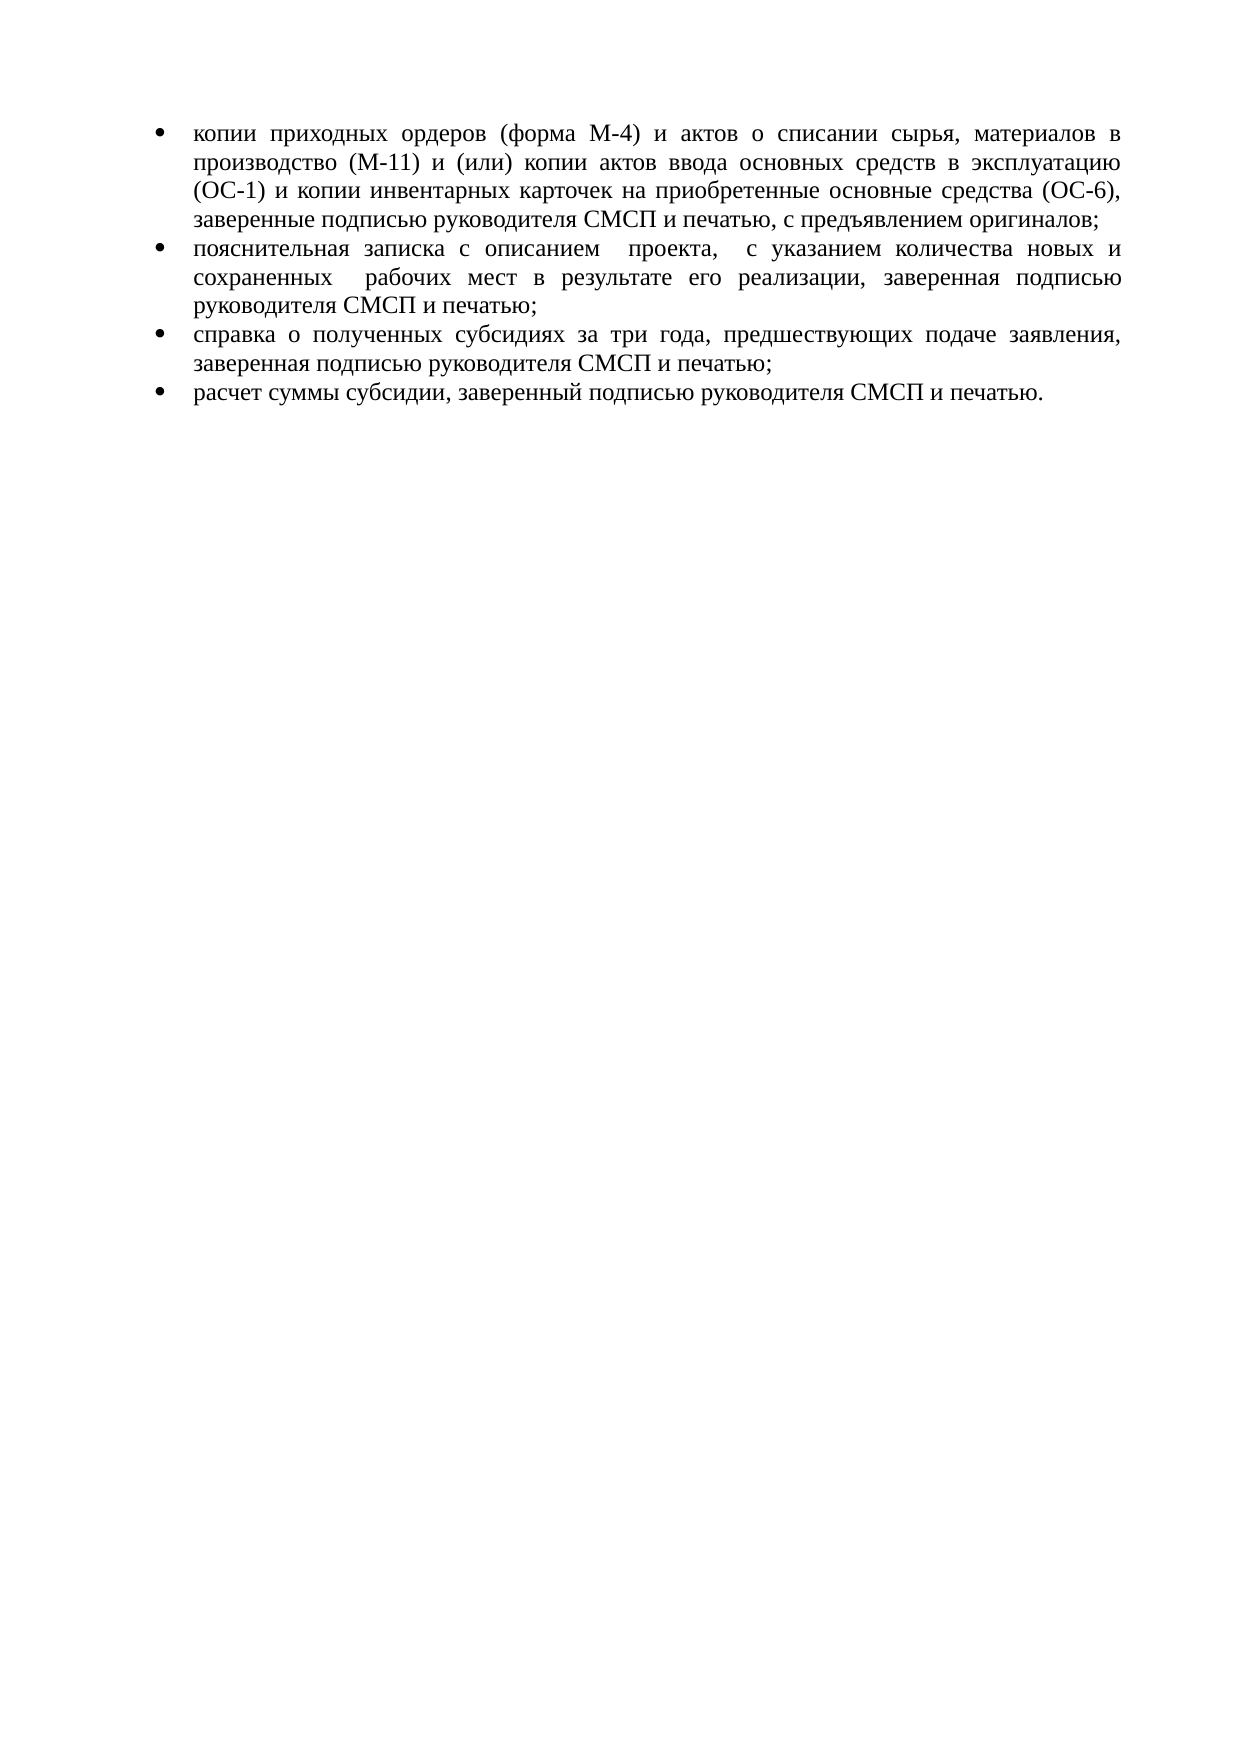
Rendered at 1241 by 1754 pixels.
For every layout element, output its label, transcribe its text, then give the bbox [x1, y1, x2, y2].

list пояснительная записка с описанием проекта, с указанием количества новых и сохраненных рабочих мест в результате его реализации, заверенная подписью руководителя СМСП и печатью; [156, 233, 1122, 319]
list расчет суммы субсидии, заверенный подписью руководителя СМСП и печатью. [156, 377, 1122, 406]
list копии приходных ордеров (форма М-4) и актов о списании сырья, материалов в производство (М-11) и (или) копии актов ввода основных средств в эксплуатацию (ОС-1) и копии инвентарных карточек на приобретенные основные средства (ОС-6), заверенные подписью руководителя СМСП и печатью, с предъявлением оригиналов; [156, 118, 1122, 233]
list справка о полученных субсидиях за три года, предшествующих подаче заявления, заверенная подписью руководителя СМСП и печатью; [156, 319, 1122, 377]
